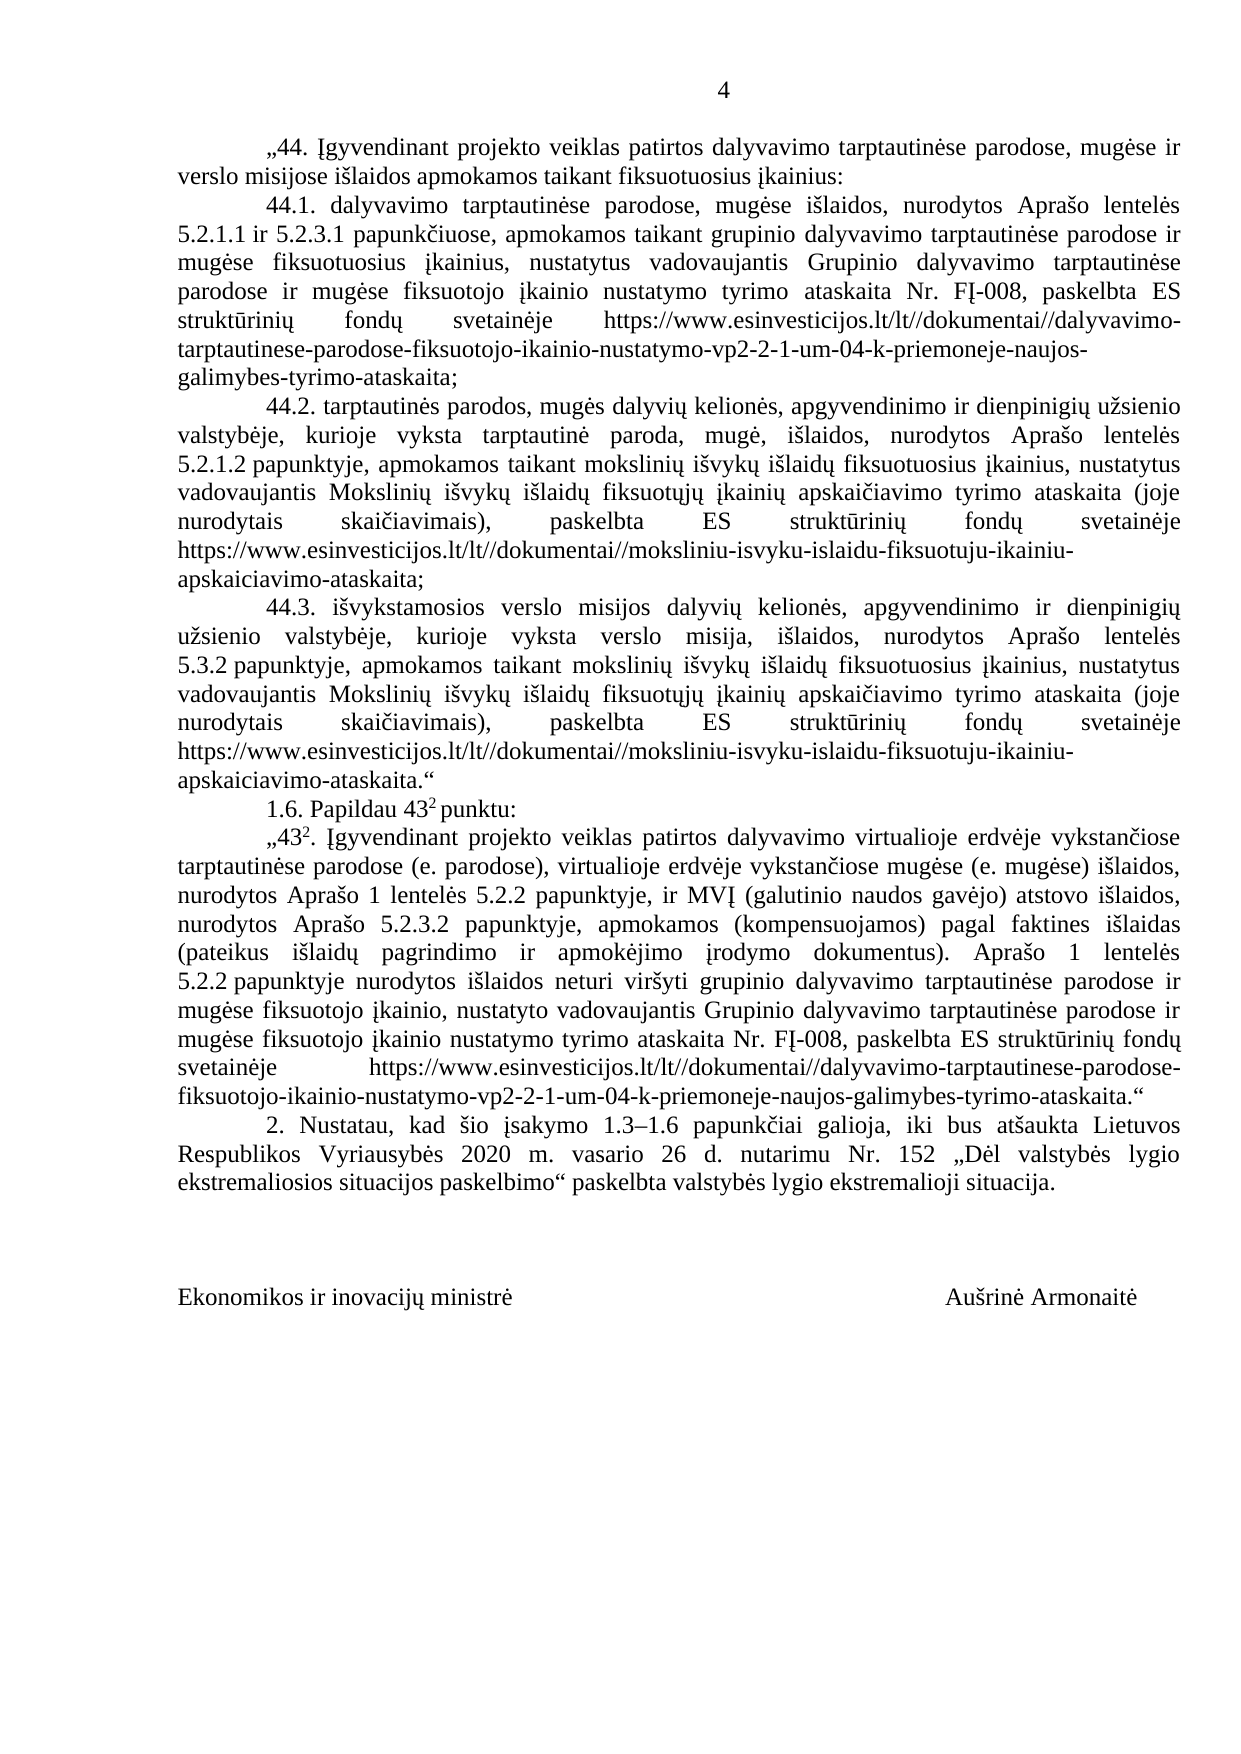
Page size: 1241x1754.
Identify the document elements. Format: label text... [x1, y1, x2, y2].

text „432. Įgyvendinant projekto veiklas patirtos dalyvavimo virtualioje erdvėje vykstančiose tarptautinėse parodose (e. parodose), virtualioje erdvėje vykstančiose mugėse (e. mugėse) išlaidos, nurodytos Aprašo 1 lentelės 5.2.2 papunktyje, ir MVĮ (galutinio naudos gavėjo) atstovo išlaidos, nurodytos Aprašo 5.2.3.2 papunktyje, apmokamos (kompensuojamos) pagal faktines išlaidas (pateikus išlaidų pagrindimo ir apmokėjimo įrodymo dokumentus). Aprašo 1 lentelės 5.2.2 papunktyje nurodytos išlaidos neturi viršyti grupinio dalyvavimo tarptautinėse parodose ir mugėse fiksuotojo įkainio, nustatyto vadovaujantis Grupinio dalyvavimo tarptautinėse parodose ir mugėse fiksuotojo įkainio nustatymo tyrimo ataskaita Nr. FĮ-008, paskelbta ES struktūrinių fondų svetainėje https://www.esinvesticijos.lt/lt//dokumentai//dalyvavimo-tarptautinese-parodose-fiksuotojo-ikainio-nustatymo-vp2-2-1-um-04-k-priemoneje-naujos-galimybes-tyrimo-ataskaita.“ [177, 822, 1181, 1110]
text Ekonomikos ir inovacijų ministrė Aušrinė Armonaitė [177, 1282, 1181, 1311]
text 44.3. išvykstamosios verslo misijos dalyvių kelionės, apgyvendinimo ir dienpinigių užsienio valstybėje, kurioje vyksta verslo misija, išlaidos, nurodytos Aprašo lentelės 5.3.2 papunktyje, apmokamos taikant mokslinių išvykų išlaidų fiksuotuosius įkainius, nustatytus vadovaujantis Mokslinių išvykų išlaidų fiksuotųjų įkainių apskaičiavimo tyrimo ataskaita (joje nurodytais skaičiavimais), paskelbta ES struktūrinių fondų svetainėje https://www.esinvesticijos.lt/lt//dokumentai//moksliniu-isvyku-islaidu-fiksuotuju-ikainiu-apskaiciavimo-ataskaita.“ [177, 592, 1181, 794]
text 2. Nustatau, kad šio įsakymo 1.3–1.6 papunkčiai galioja, iki bus atšaukta Lietuvos Respublikos Vyriausybės 2020 m. vasario 26 d. nutarimu Nr. 152 „Dėl valstybės lygio ekstremaliosios situacijos paskelbimo“ paskelbta valstybės lygio ekstremalioji situacija. [177, 1110, 1181, 1196]
text 1.6. Papildau 432 punktu: [266, 794, 1181, 822]
text 44.1. dalyvavimo tarptautinėse parodose, mugėse išlaidos, nurodytos Aprašo lentelės 5.2.1.1 ir 5.2.3.1 papunkčiuose, apmokamos taikant grupinio dalyvavimo tarptautinėse parodose ir mugėse fiksuotuosius įkainius, nustatytus vadovaujantis Grupinio dalyvavimo tarptautinėse parodose ir mugėse fiksuotojo įkainio nustatymo tyrimo ataskaita Nr. FĮ-008, paskelbta ES struktūrinių fondų svetainėje https://www.esinvesticijos.lt/lt//dokumentai//dalyvavimo-tarptautinese-parodose-fiksuotojo-ikainio-nustatymo-vp2-2-1-um-04-k-priemoneje-naujos-galimybes-tyrimo-ataskaita; [177, 190, 1181, 391]
text 44.2. tarptautinės parodos, mugės dalyvių kelionės, apgyvendinimo ir dienpinigių užsienio valstybėje, kurioje vyksta tarptautinė paroda, mugė, išlaidos, nurodytos Aprašo lentelės 5.2.1.2 papunktyje, apmokamos taikant mokslinių išvykų išlaidų fiksuotuosius įkainius, nustatytus vadovaujantis Mokslinių išvykų išlaidų fiksuotųjų įkainių apskaičiavimo tyrimo ataskaita (joje nurodytais skaičiavimais), paskelbta ES struktūrinių fondų svetainėje https://www.esinvesticijos.lt/lt//dokumentai//moksliniu-isvyku-islaidu-fiksuotuju-ikainiu-apskaiciavimo-ataskaita; [177, 391, 1181, 592]
text „44. Įgyvendinant projekto veiklas patirtos dalyvavimo tarptautinėse parodose, mugėse ir verslo misijose išlaidos apmokamos taikant fiksuotuosius įkainius: [177, 132, 1181, 190]
